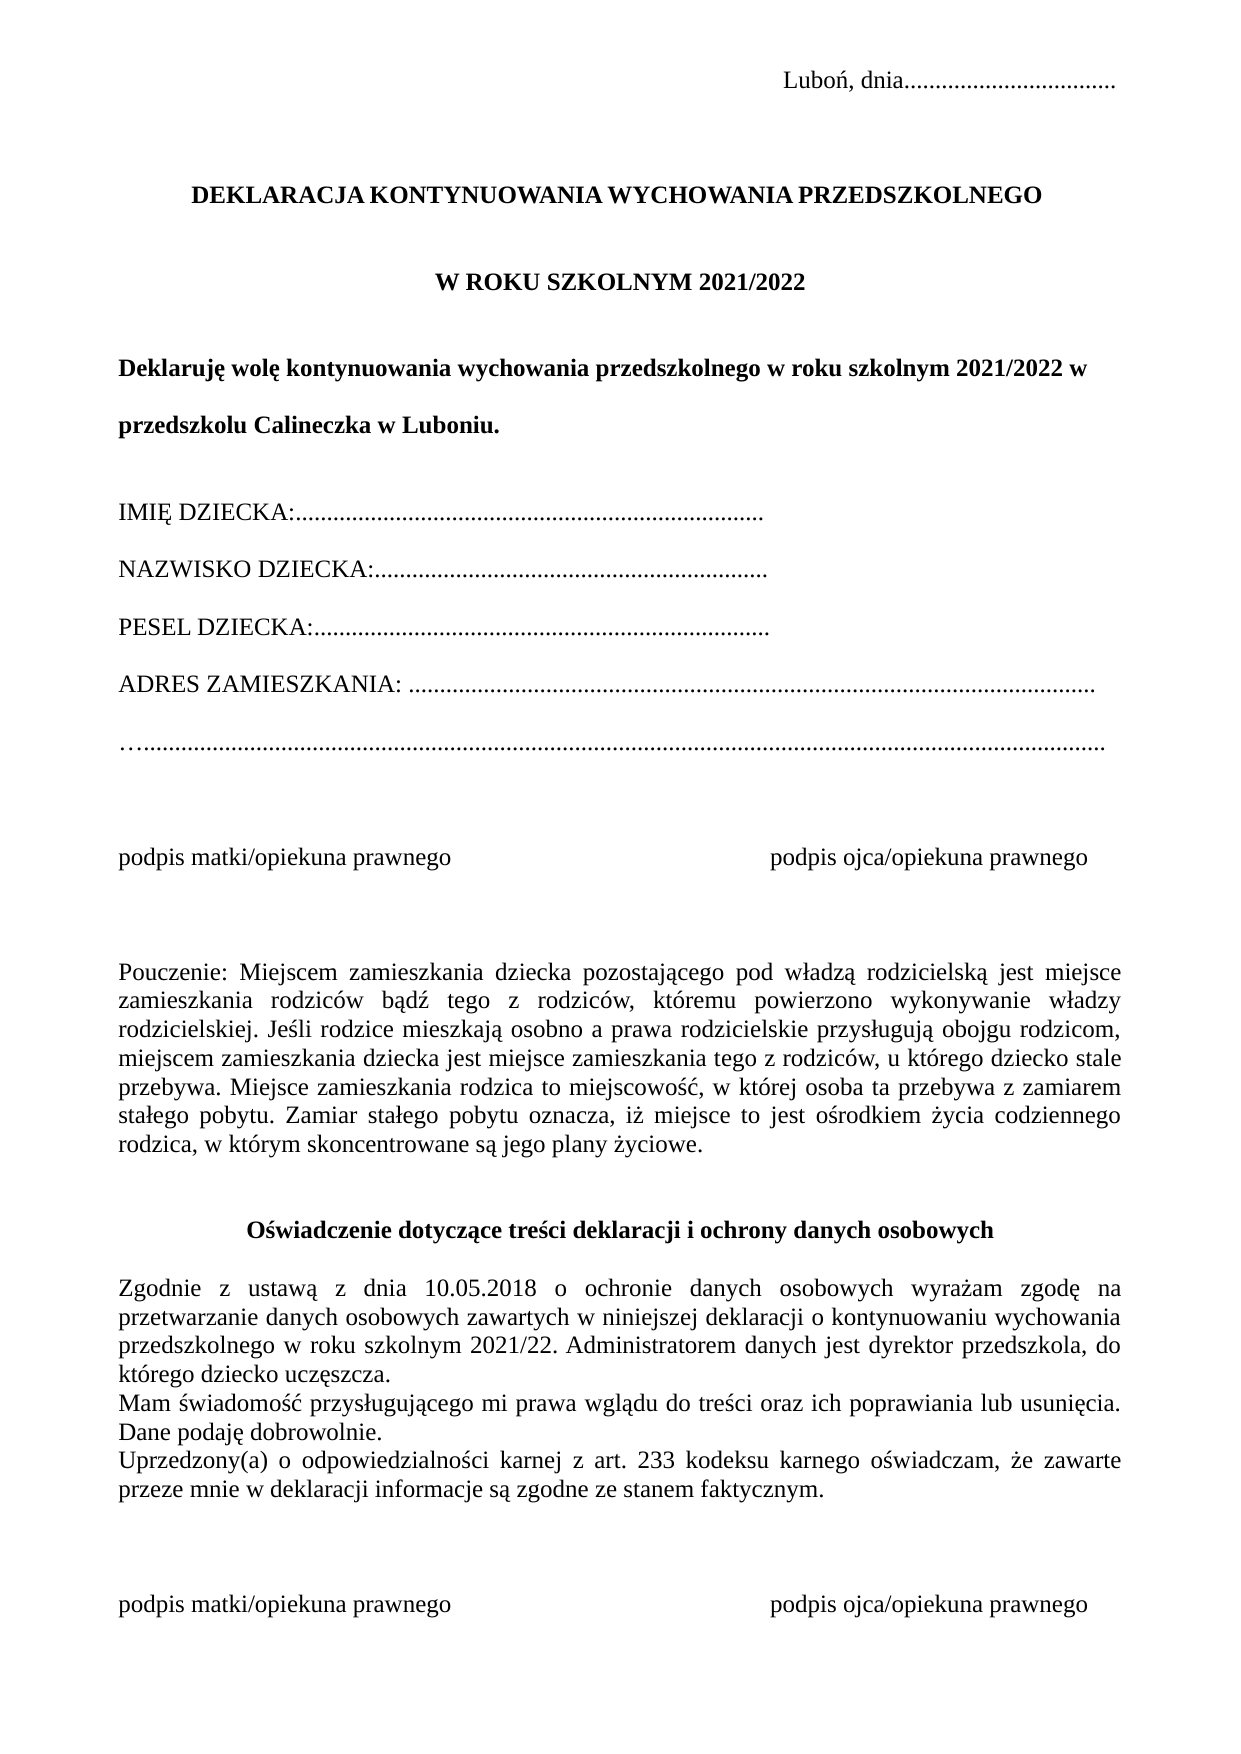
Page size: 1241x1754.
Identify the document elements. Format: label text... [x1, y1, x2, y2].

text przedszkolu Calineczka w Luboniu. [118, 411, 1122, 439]
text Deklaruję wolę kontynuowania wychowania przedszkolnego w roku szkolnym 2021/2022 w [118, 353, 1122, 382]
text Mam świadomość przysługującego mi prawa wglądu do treści oraz ich poprawiania lub usunięcia. Dane podaję dobrowolnie. [118, 1388, 1122, 1446]
text PESEL DZIECKA:......................................................................... [118, 612, 1122, 641]
text ….......................................................................................................................................................... [118, 727, 1122, 756]
text podpis matki/opiekuna prawnego podpis ojca/opiekuna prawnego [118, 1589, 1122, 1618]
text ADRES ZAMIESZKANIA: .............................................................................................................. [118, 669, 1122, 698]
text Pouczenie: Miejscem zamieszkania dziecka pozostającego pod władzą rodzicielską jest miejsce zamieszkania rodziców bądź tego z rodziców, któremu powierzono wykonywanie władzy rodzicielskiej. Jeśli rodzice mieszkają osobno a prawa rodzicielskie przysługują obojgu rodzicom, miejscem zamieszkania dziecka jest miejsce zamieszkania tego z rodziców, u którego dziecko stale przebywa. Miejsce zamieszkania rodzica to miejscowość, w której osoba ta przebywa z zamiarem stałego pobytu. Zamiar stałego pobytu oznacza, iż miejsce to jest ośrodkiem życia codziennego rodzica, w którym skoncentrowane są jego plany życiowe. [118, 957, 1122, 1158]
text DEKLARACJA KONTYNUOWANIA WYCHOWANIA PRZEDSZKOLNEGO [118, 181, 1122, 209]
text Luboń, dnia.................................. [118, 66, 1122, 94]
text W ROKU SZKOLNYM 2021/2022 [118, 267, 1122, 296]
text podpis matki/opiekuna prawnego podpis ojca/opiekuna prawnego [118, 842, 1122, 871]
text Zgodnie z ustawą z dnia 10.05.2018 o ochronie danych osobowych wyrażam zgodę na przetwarzanie danych osobowych zawartych w niniejszej deklaracji o kontynuowaniu wychowania przedszkolnego w roku szkolnym 2021/22. Administratorem danych jest dyrektor przedszkola, do którego dziecko uczęszcza. [118, 1273, 1122, 1388]
text Uprzedzony(a) o odpowiedzialności karnej z art. 233 kodeksu karnego oświadczam, że zawarte przeze mnie w deklaracji informacje są zgodne ze stanem faktycznym. [118, 1446, 1122, 1503]
text Oświadczenie dotyczące treści deklaracji i ochrony danych osobowych [118, 1216, 1122, 1244]
text NAZWISKO DZIECKA:............................................................... [118, 554, 1122, 583]
text IMIĘ DZIECKA:........................................................................... [118, 497, 1122, 526]
